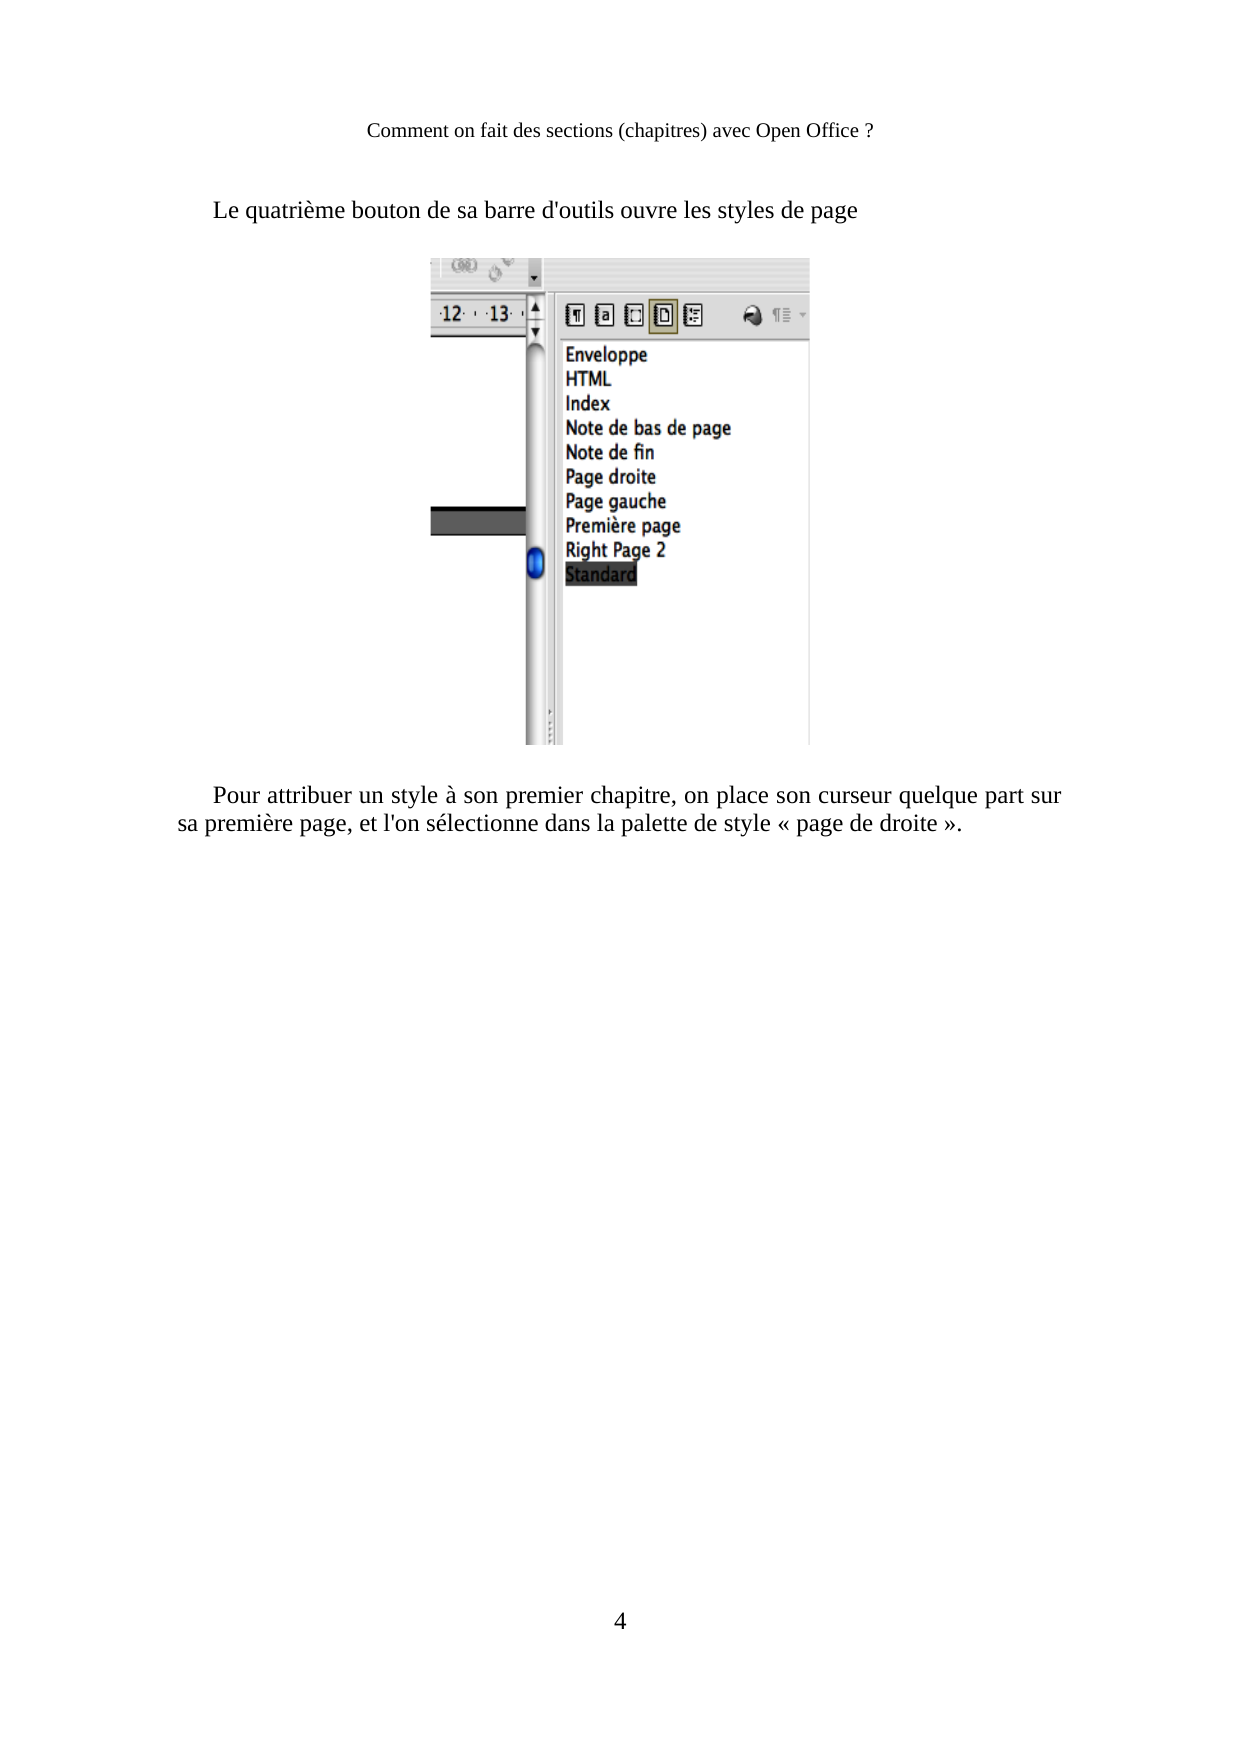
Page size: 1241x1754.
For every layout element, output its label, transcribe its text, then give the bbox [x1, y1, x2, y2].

text Pour attribuer un style à son premier chapitre, on place son curseur quelque part sur sa première page, et l'on sélectionne dans la palette de style « page de droite ». [177, 259, 1063, 837]
text Le quatrième bouton de sa barre d'outils ouvre les styles de page [177, 195, 1063, 223]
